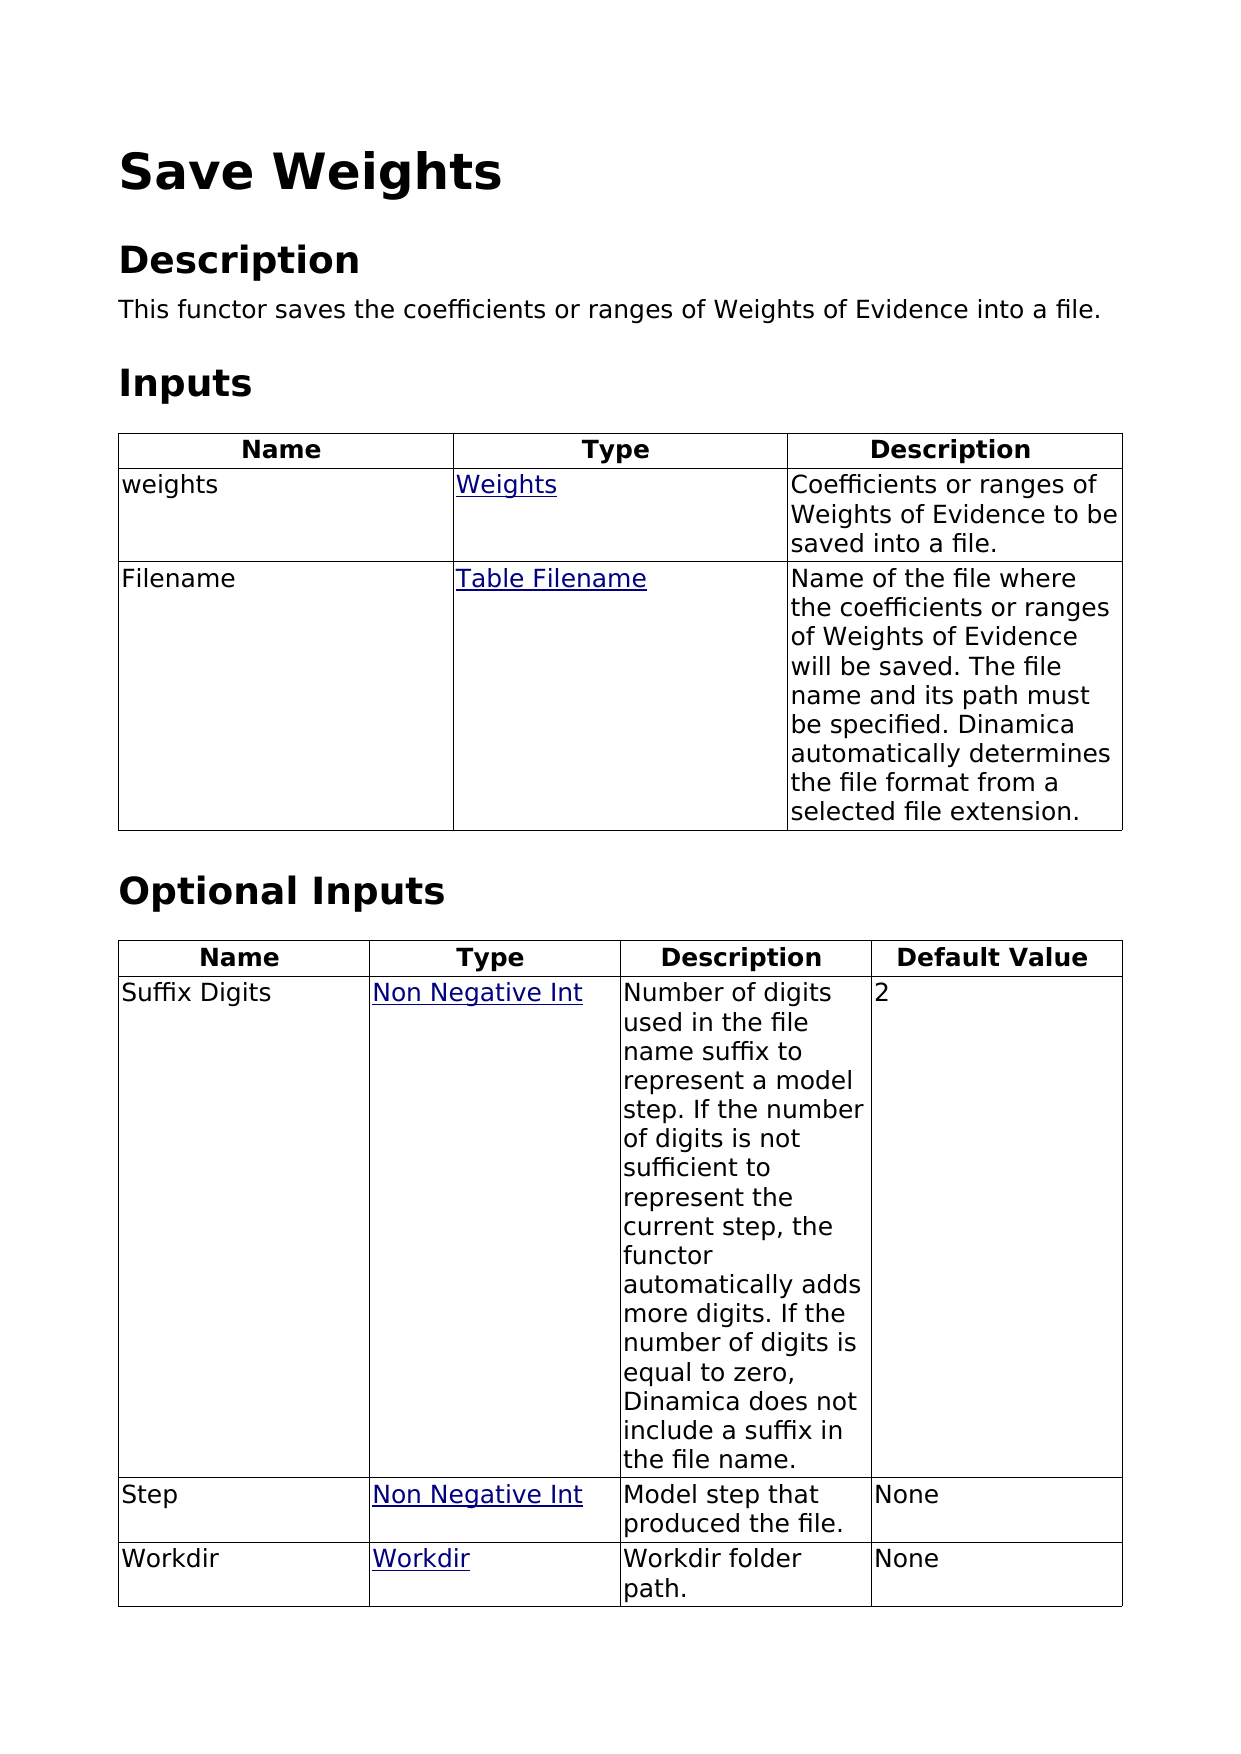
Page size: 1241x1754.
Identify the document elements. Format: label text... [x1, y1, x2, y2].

table_cell Table Filename [454, 562, 787, 829]
table_cell Workdir folder path. [621, 1543, 871, 1606]
table_header Description [788, 434, 1122, 468]
table_cell Non Negative Int [370, 977, 620, 1477]
table_cell None [872, 1478, 1122, 1542]
table_cell None [872, 1543, 1122, 1606]
table_cell Number of digits used in the file name suffix to represent a model step. If the number of digits is not sufficient to represent the current step, the functor automatically adds more digits. If the number of digits is equal to zero, Dinamica does not include a suffix in the file name. [621, 977, 871, 1477]
table_header Name [119, 941, 369, 976]
table_cell Suffix Digits [119, 977, 369, 1477]
table_header Default Value [872, 941, 1122, 976]
subtitle Description [118, 239, 1122, 282]
table_cell Filename [119, 562, 453, 829]
subtitle Inputs [118, 362, 1122, 405]
table_cell Non Negative Int [370, 1478, 620, 1542]
table_cell Coefficients or ranges of Weights of Evidence to be saved into a file. [788, 469, 1122, 561]
table_cell Workdir [119, 1543, 369, 1606]
subtitle Save Weights [118, 143, 1122, 201]
subtitle Optional Inputs [118, 869, 1122, 913]
text This functor saves the coefficients or ranges of Weights of Evidence into a file. [118, 295, 1122, 324]
table_cell 2 [872, 977, 1122, 1477]
table_cell Name of the file where the coefficients or ranges of Weights of Evidence will be saved. The file name and its path must be specified. Dinamica automatically determines the file format from a selected file extension. [788, 562, 1122, 829]
table_cell Weights [454, 469, 787, 561]
table_header Type [370, 941, 620, 976]
table_header Type [454, 434, 787, 468]
table_header Description [621, 941, 871, 976]
table_cell weights [119, 469, 453, 561]
table_cell Workdir [370, 1543, 620, 1606]
table_cell Step [119, 1478, 369, 1542]
table_cell Model step that produced the file. [621, 1478, 871, 1542]
table_header Name [119, 434, 453, 468]
